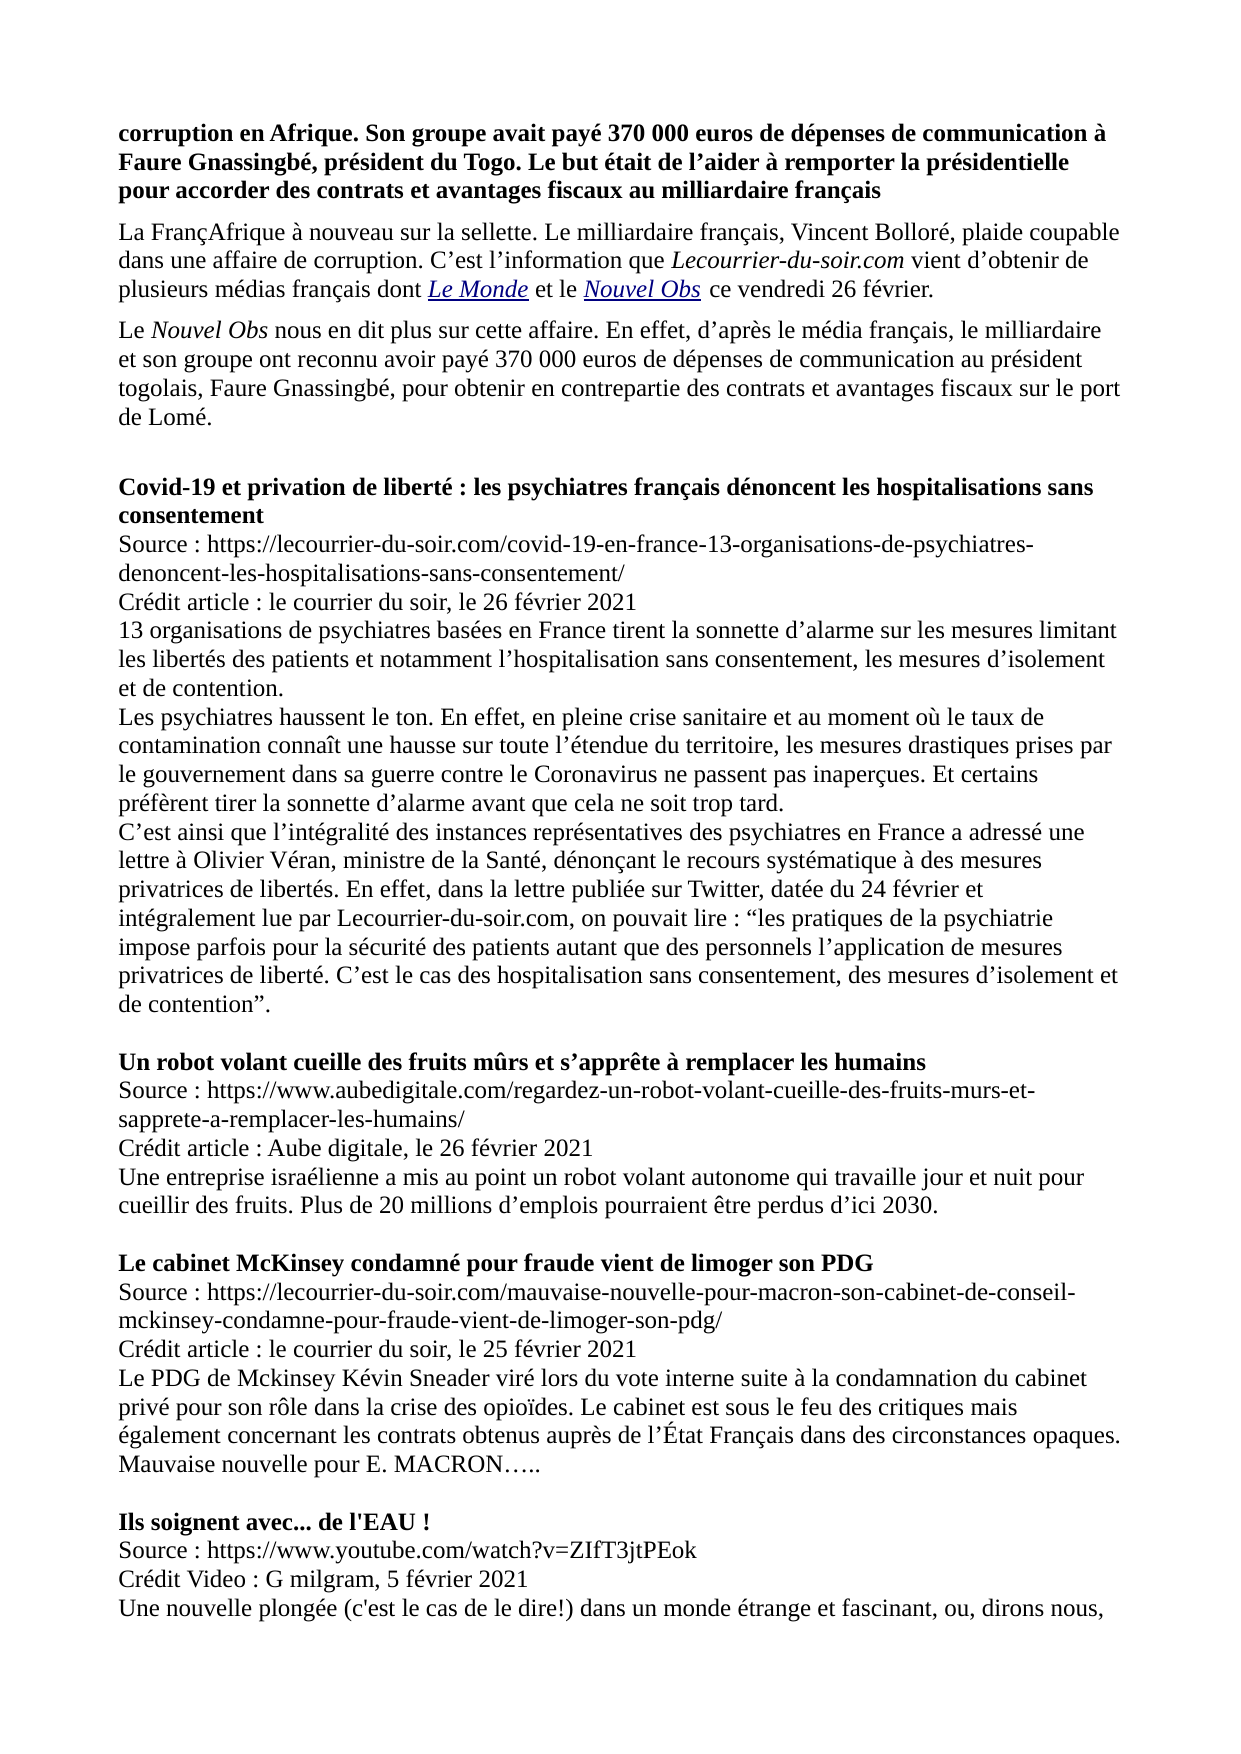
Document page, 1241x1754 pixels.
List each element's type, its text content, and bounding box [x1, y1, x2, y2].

text Source : https://www.aubedigitale.com/regardez-un-robot-volant-cueille-des-fruits-murs-et-sapprete-a-remplacer-les-humains/ [118, 1076, 1122, 1133]
text Le cabinet McKinsey condamné pour fraude vient de limoger son PDG [118, 1248, 1122, 1277]
text C’est ainsi que l’intégralité des instances représentatives des psychiatres en France a adressé une lettre à Olivier Véran, ministre de la Santé, dénonçant le recours systématique à des mesures privatrices de libertés. En effet, dans la lettre publiée sur Twitter, datée du 24 février et intégralement lue par Lecourrier-du-soir.com, on pouvait lire : “les pratiques de la psychiatrie impose parfois pour la sécurité des patients autant que des personnels l’application de mesures privatrices de liberté. C’est le cas des hospitalisation sans consentement, des mesures d’isolement et de contention”. [118, 817, 1122, 1018]
text Un robot volant cueille des fruits mûrs et s’apprête à remplacer les humains [118, 1047, 1122, 1076]
text Crédit article : Aube digitale, le 26 février 2021 [118, 1133, 1122, 1162]
text corruption en Afrique. Son groupe avait payé 370 000 euros de dépenses de communication à Faure Gnassingbé, président du Togo. Le but était de l’aider à remporter la présidentielle pour accorder des contrats et avantages fiscaux au milliardaire français [118, 118, 1122, 204]
text Les psychiatres haussent le ton. En effet, en pleine crise sanitaire et au moment où le taux de contamination connaît une hausse sur toute l’étendue du territoire, les mesures drastiques prises par le gouvernement dans sa guerre contre le Coronavirus ne passent pas inaperçues. Et certains préfèrent tirer la sonnette d’alarme avant que cela ne soit trop tard. [118, 702, 1122, 817]
text La FrançAfrique à nouveau sur la sellette. Le milliardaire français, Vincent Bolloré, plaide coupable dans une affaire de corruption. C’est l’information que Lecourrier-du-soir.com vient d’obtenir de plusieurs médias français dont Le Monde et le Nouvel Obs ce vendredi 26 février. [118, 217, 1122, 303]
text Source : https://lecourrier-du-soir.com/covid-19-en-france-13-organisations-de-psychiatres-denoncent-les-hospitalisations-sans-consentement/ [118, 529, 1122, 587]
text Ils soignent avec... de l'EAU ! [118, 1507, 1122, 1536]
text Covid-19 et privation de liberté : les psychiatres français dénoncent les hospitalisations sans consentement [118, 472, 1122, 529]
text Le PDG de Mckinsey Kévin Sneader viré lors du vote interne suite à la condamnation du cabinet privé pour son rôle dans la crise des opioïdes. Le cabinet est sous le feu des critiques mais également concernant les contrats obtenus auprès de l’État Français dans des circonstances opaques. Mauvaise nouvelle pour E. MACRON….. [118, 1363, 1122, 1478]
text Crédit article : le courrier du soir, le 26 février 2021 [118, 587, 1122, 616]
text Crédit Video : G milgram, 5 février 2021 [118, 1564, 1122, 1593]
text Source : https://lecourrier-du-soir.com/mauvaise-nouvelle-pour-macron-son-cabinet-de-conseil-mckinsey-condamne-pour-fraude-vient-de-limoger-son-pdg/ [118, 1277, 1122, 1334]
text Une nouvelle plongée (c'est le cas de le dire!) dans un monde étrange et fascinant, ou, dirons nous, [118, 1593, 1122, 1622]
text Une entreprise israélienne a mis au point un robot volant autonome qui travaille jour et nuit pour cueillir des fruits. Plus de 20 millions d’emplois pourraient être perdus d’ici 2030. [118, 1162, 1122, 1219]
text 13 organisations de psychiatres basées en France tirent la sonnette d’alarme sur les mesures limitant les libertés des patients et notamment l’hospitalisation sans consentement, les mesures d’isolement et de contention. [118, 616, 1122, 702]
text Le Nouvel Obs nous en dit plus sur cette affaire. En effet, d’après le média français, le milliardaire et son groupe ont reconnu avoir payé 370 000 euros de dépenses de communication au président togolais, Faure Gnassingbé, pour obtenir en contrepartie des contrats et avantages fiscaux sur le port de Lomé. [118, 316, 1122, 431]
text Source : https://www.youtube.com/watch?v=ZIfT3jtPEok [118, 1536, 1122, 1564]
text Crédit article : le courrier du soir, le 25 février 2021 [118, 1334, 1122, 1363]
